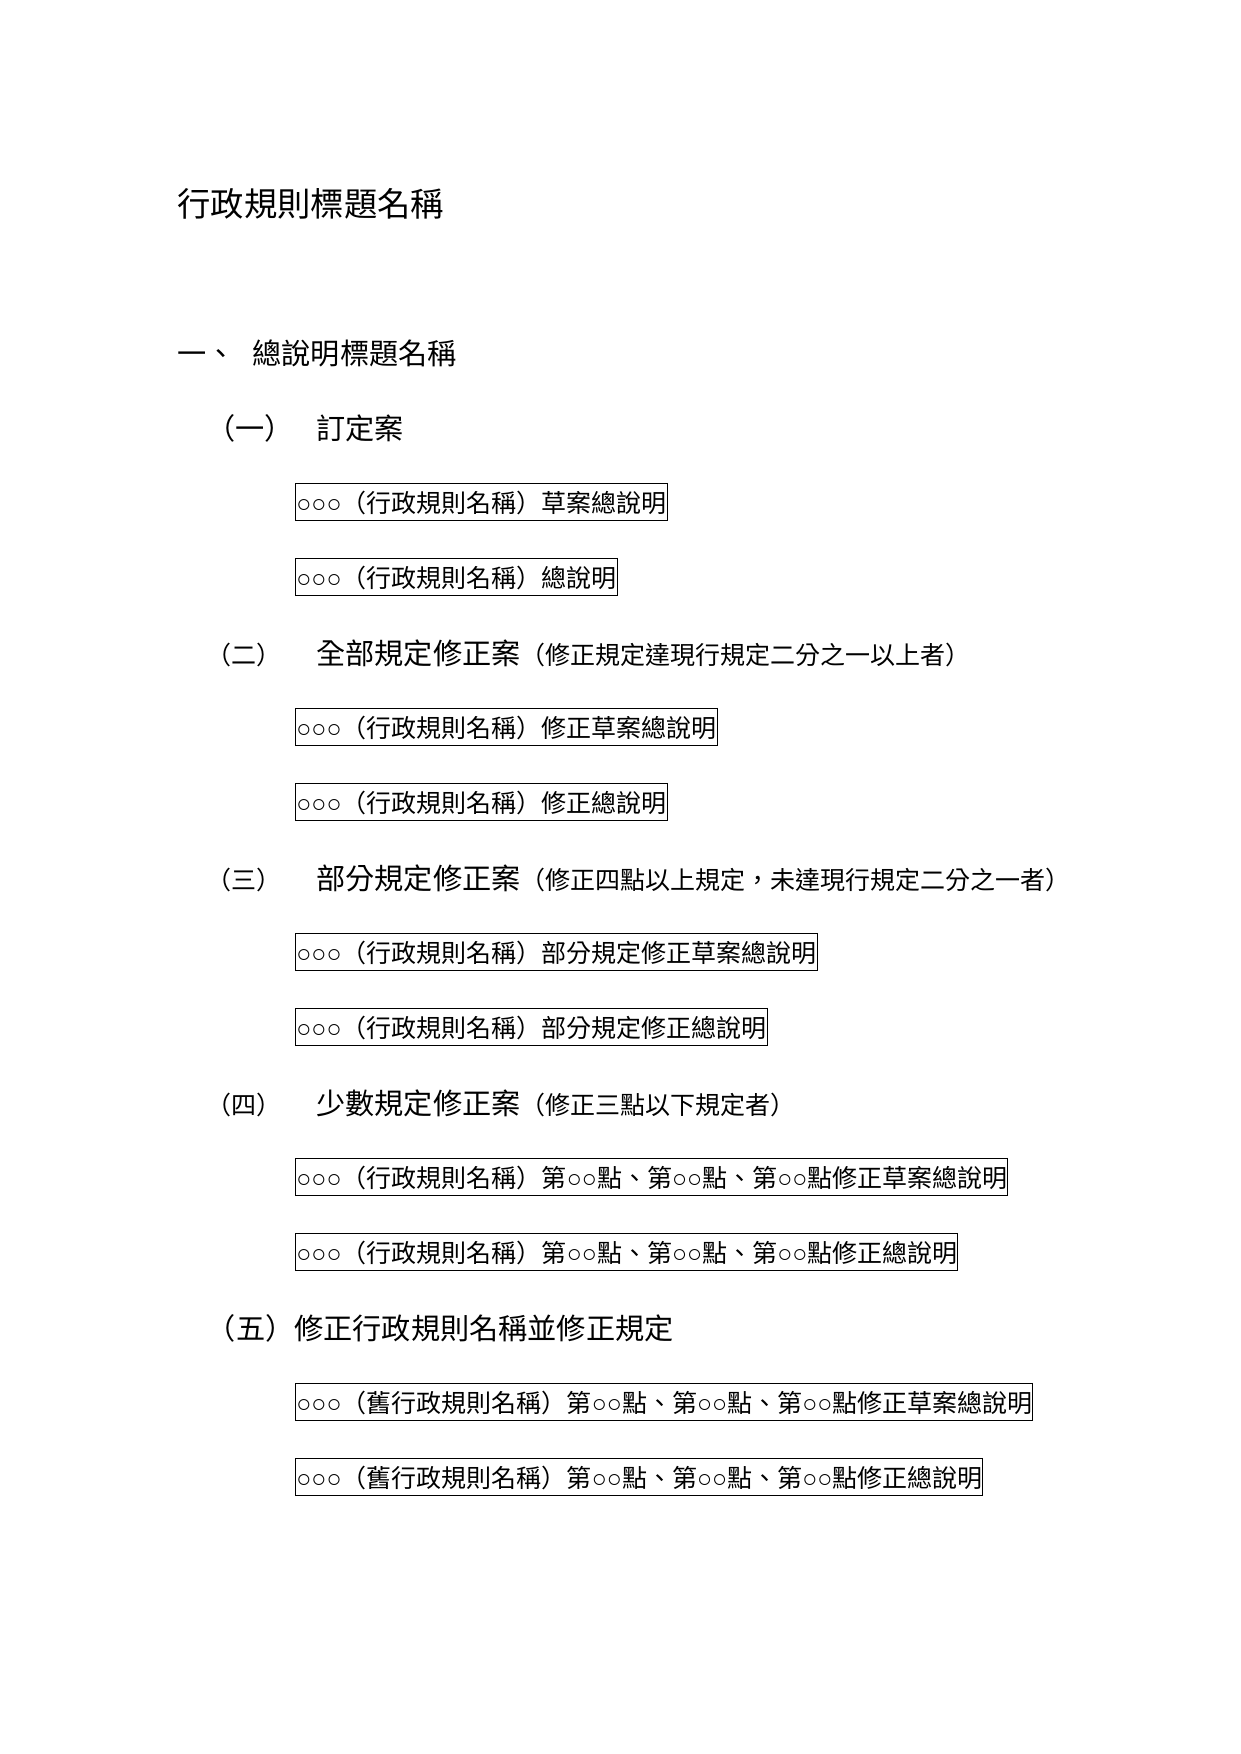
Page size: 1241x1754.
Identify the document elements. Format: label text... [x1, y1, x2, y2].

text ○○○（行政規則名稱）部分規定修正總說明 [206, 989, 1092, 1064]
text ○○○（舊行政規則名稱）第○○點、第○○點、第○○點修正草案總說明 [295, 1364, 1092, 1439]
list 部分規定修正案（修正四點以上規定，未達現行規定二分之一者） [206, 839, 1092, 914]
text ○○○（行政規則名稱）第○○點、第○○點、第○○點修正草案總說明 [206, 1139, 1092, 1214]
text （五）修正行政規則名稱並修正規定 [177, 1289, 1092, 1364]
text ○○○（行政規則名稱）總說明 [206, 539, 1092, 614]
text ○○○（舊行政規則名稱）第○○點、第○○點、第○○點修正總說明 [206, 1439, 1092, 1514]
list 全部規定修正案（修正規定達現行規定二分之一以上者） [206, 614, 1092, 689]
list 總說明標題名稱 [177, 314, 1092, 389]
text ○○○（行政規則名稱）第○○點、第○○點、第○○點修正總說明 [206, 1214, 1092, 1289]
text ○○○（行政規則名稱）修正總說明 [206, 764, 1092, 839]
text 行政規則標題名稱 [177, 164, 1092, 239]
text ○○○（行政規則名稱）修正草案總說明 [206, 689, 1092, 764]
list 訂定案 [206, 389, 1092, 464]
list 少數規定修正案（修正三點以下規定者） [206, 1064, 1092, 1139]
text ○○○（行政規則名稱）草案總說明 [206, 464, 1092, 539]
text ○○○（行政規則名稱）部分規定修正草案總說明 [206, 914, 1092, 989]
